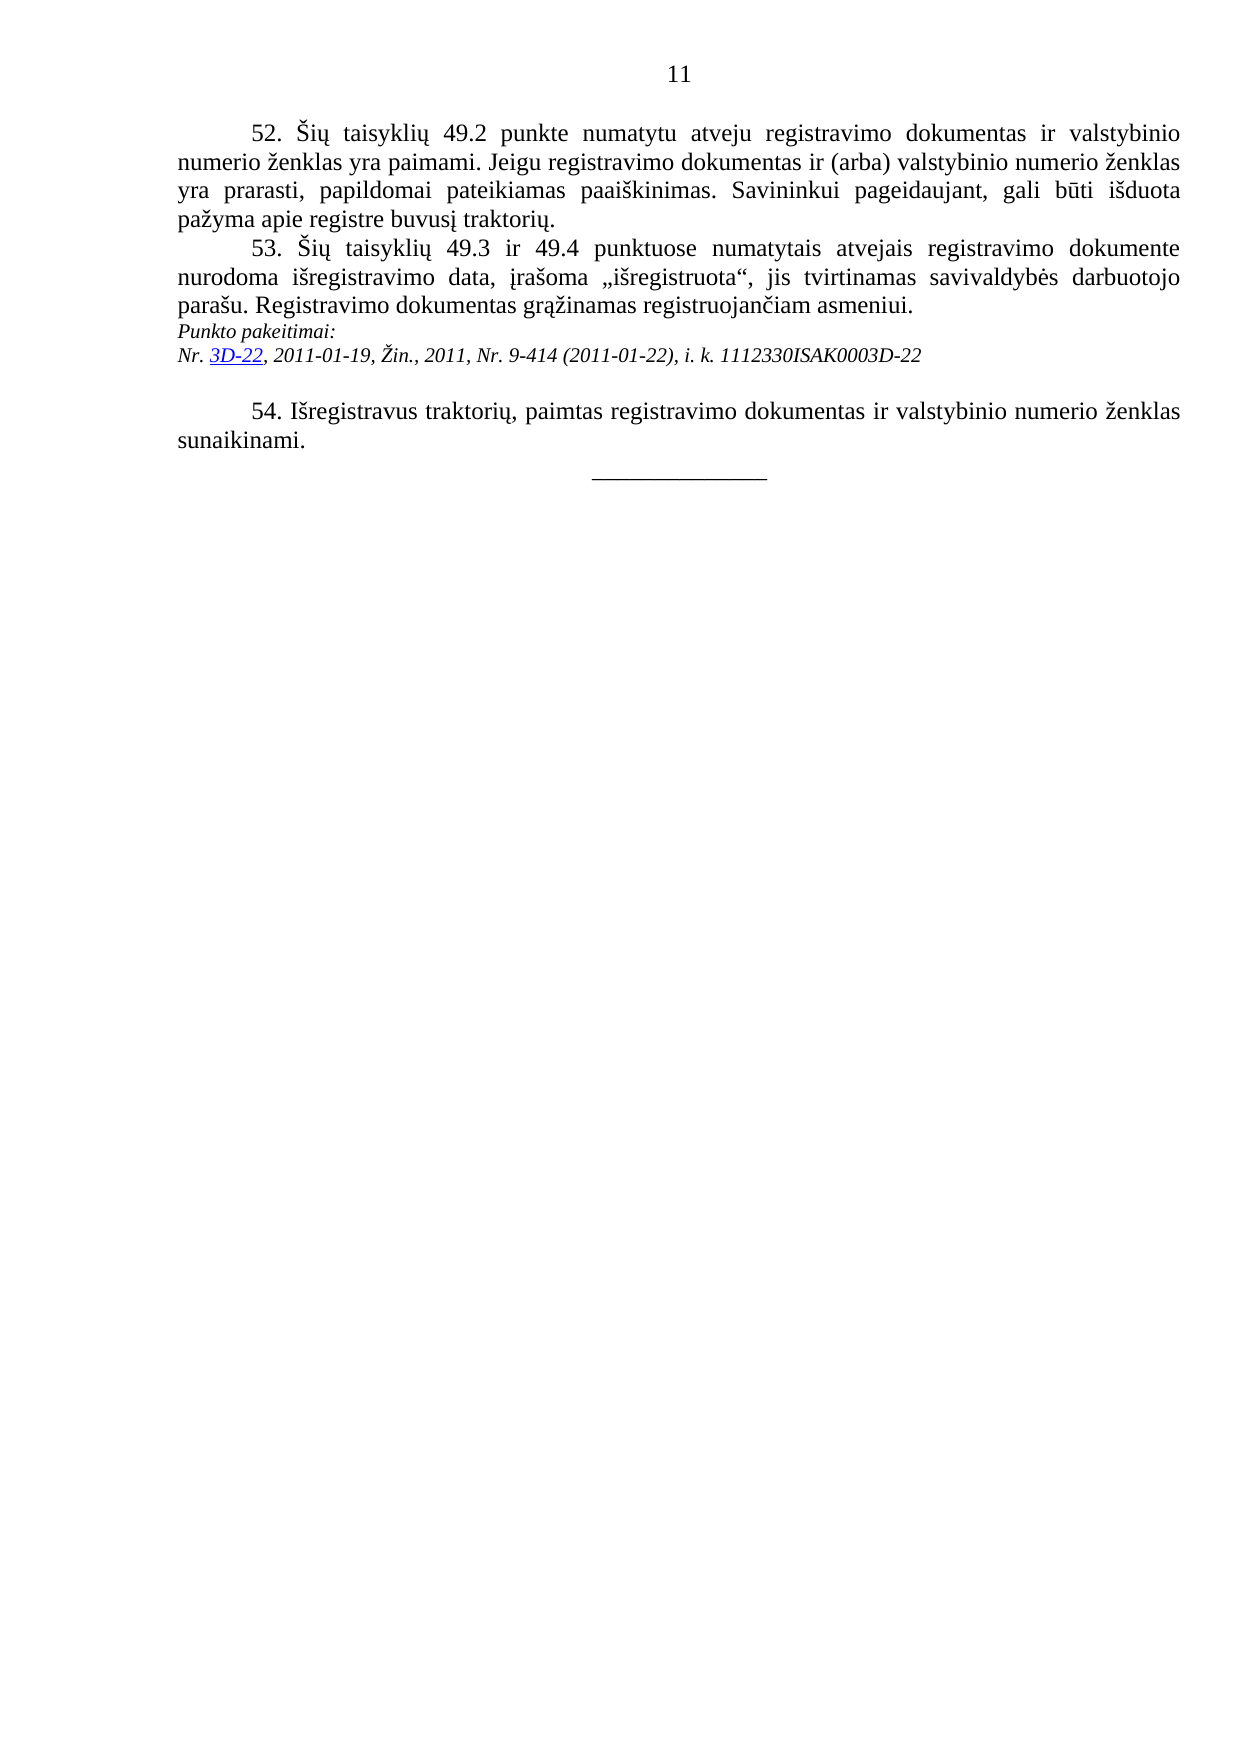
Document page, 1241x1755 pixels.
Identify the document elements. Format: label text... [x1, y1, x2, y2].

text 54. Išregistravus traktorių, paimtas registravimo dokumentas ir valstybinio numerio ženklas sunaikinami. [177, 396, 1181, 454]
text Punkto pakeitimai: [177, 319, 1181, 343]
text Nr. 3D-22, 2011-01-19, Žin., 2011, Nr. 9-414 (2011-01-22), i. k. 1112330ISAK0003D-22 [177, 343, 1181, 367]
text 53. Šių taisyklių 49.3 ir 49.4 punktuose numatytais atvejais registravimo dokumente nurodoma išregistravimo data, įrašoma „išregistruota“, jis tvirtinamas savivaldybės darbuotojo parašu. Registravimo dokumentas grąžinamas registruojančiam asmeniui. [177, 233, 1181, 319]
text 52. Šių taisyklių 49.2 punkte numatytu atveju registravimo dokumentas ir valstybinio numerio ženklas yra paimami. Jeigu registravimo dokumentas ir (arba) valstybinio numerio ženklas yra prarasti, papildomai pateikiamas paaiškinimas. Savininkui pageidaujant, gali būti išduota pažyma apie registre buvusį traktorių. [177, 118, 1181, 233]
text ______________ [177, 454, 1181, 482]
